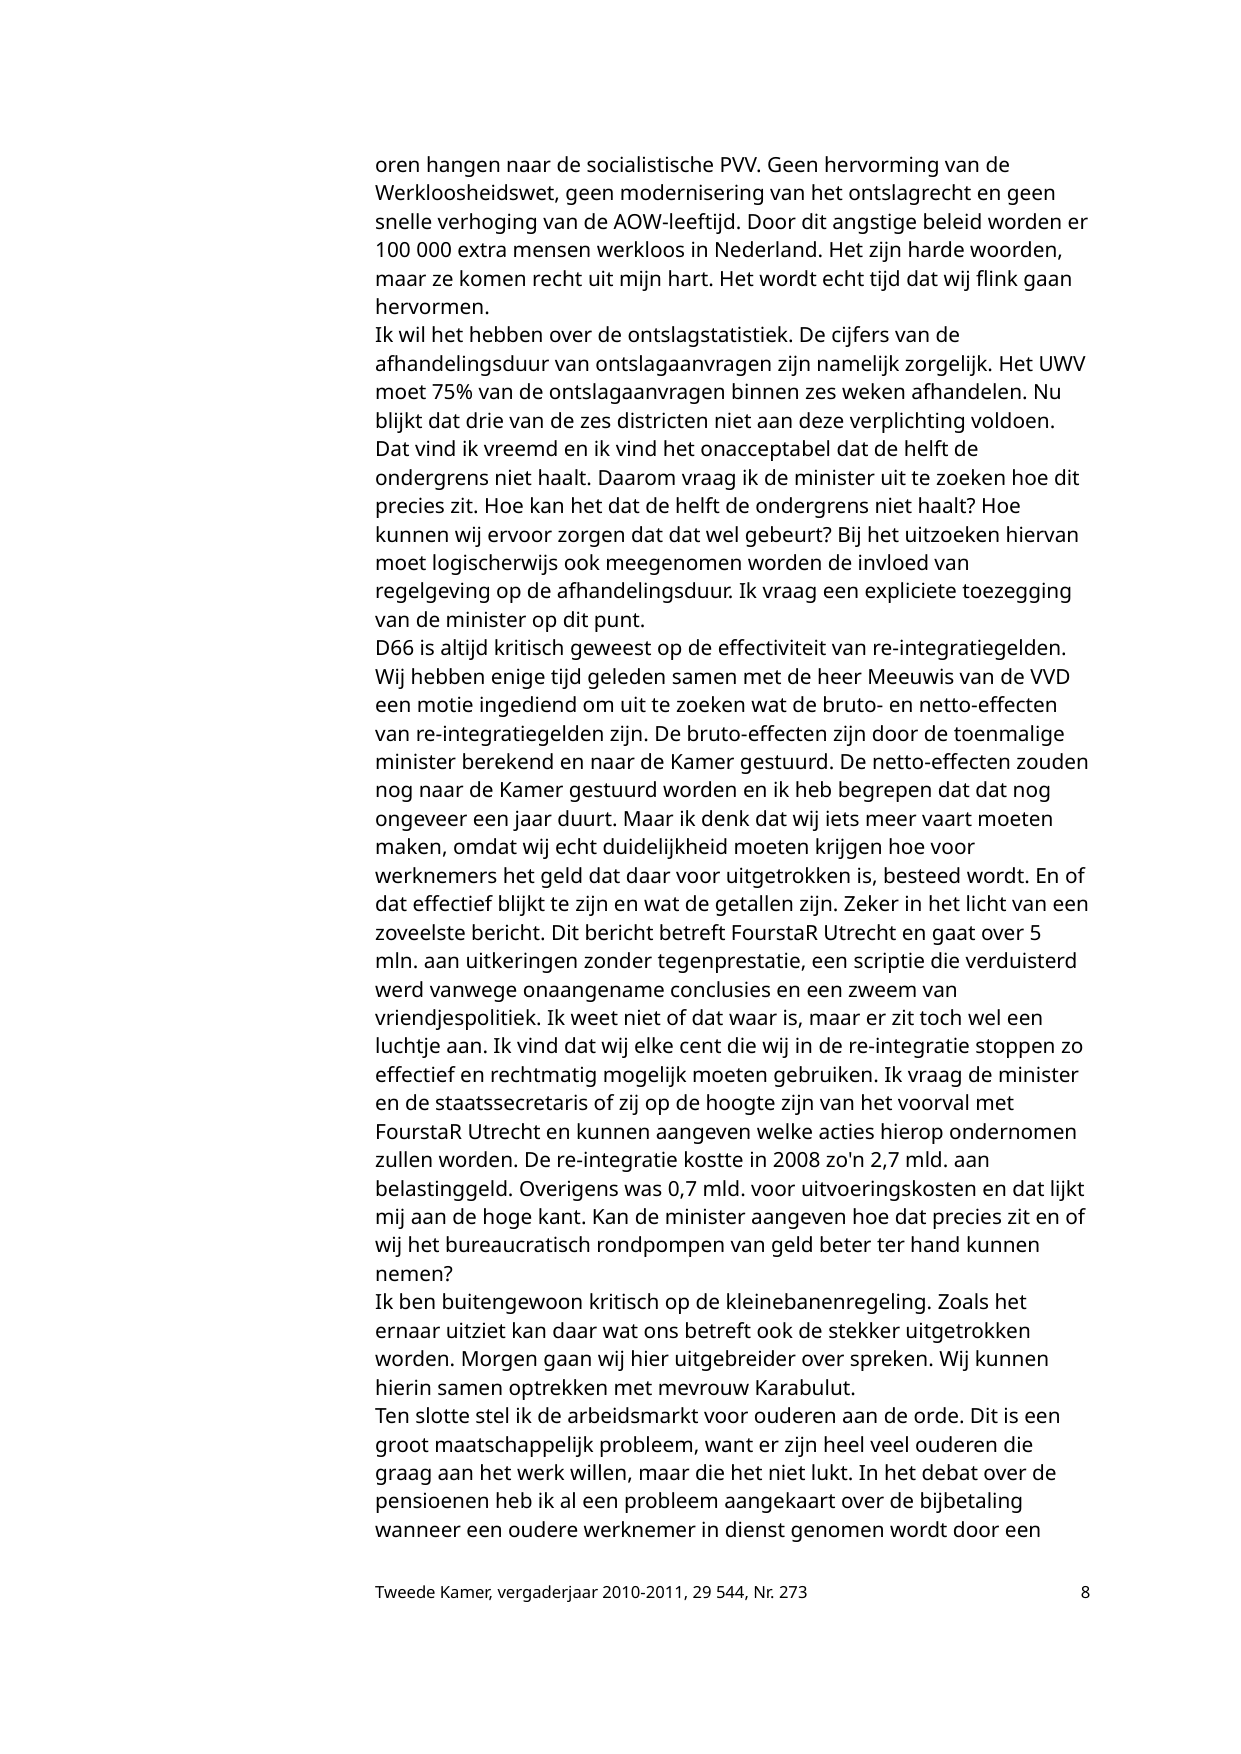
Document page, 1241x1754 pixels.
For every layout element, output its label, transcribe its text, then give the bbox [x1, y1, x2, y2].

text Ten slotte stel ik de arbeidsmarkt voor ouderen aan de orde. Dit is een groot maatschappelijk probleem, want er zijn heel veel ouderen die graag aan het werk willen, maar die het niet lukt. In het debat over de pensioenen heb ik al een probleem aangekaart over de bijbetaling wanneer een oudere werknemer in dienst genomen wordt door een [375, 1401, 1090, 1543]
text D66 is altijd kritisch geweest op de effectiviteit van re-integratiegelden. Wij hebben enige tijd geleden samen met de heer Meeuwis van de VVD een motie ingediend om uit te zoeken wat de bruto- en netto-effecten van re-integratiegelden zijn. De bruto-effecten zijn door de toenmalige minister berekend en naar de Kamer gestuurd. De netto-effecten zouden nog naar de Kamer gestuurd worden en ik heb begrepen dat dat nog ongeveer een jaar duurt. Maar ik denk dat wij iets meer vaart moeten maken, omdat wij echt duidelijkheid moeten krijgen hoe voor werknemers het geld dat daar voor uitgetrokken is, besteed wordt. En of dat effectief blijkt te zijn en wat de getallen zijn. Zeker in het licht van een zoveelste bericht. Dit bericht betreft FourstaR Utrecht en gaat over 5 mln. aan uitkeringen zonder tegenprestatie, een scriptie die verduisterd werd vanwege onaangename conclusies en een zweem van vriendjespolitiek. Ik weet niet of dat waar is, maar er zit toch wel een luchtje aan. Ik vind dat wij elke cent die wij in de re-integratie stoppen zo effectief en rechtmatig mogelijk moeten gebruiken. Ik vraag de minister en de staatssecretaris of zij op de hoogte zijn van het voorval met FourstaR Utrecht en kunnen aangeven welke acties hierop ondernomen zullen worden. De re-integratie kostte in 2008 zo'n 2,7 mld. aan belastinggeld. Overigens was 0,7 mld. voor uitvoeringskosten en dat lijkt mij aan de hoge kant. Kan de minister aangeven hoe dat precies zit en of wij het bureaucratisch rondpompen van geld beter ter hand kunnen nemen? [375, 633, 1090, 1287]
text oren hangen naar de socialistische PVV. Geen hervorming van de Werkloosheidswet, geen modernisering van het ontslagrecht en geen snelle verhoging van de AOW-leeftijd. Door dit angstige beleid worden er 100 000 extra mensen werkloos in Nederland. Het zijn harde woorden, maar ze komen recht uit mijn hart. Het wordt echt tijd dat wij flink gaan hervormen. [375, 150, 1090, 321]
text Ik wil het hebben over de ontslagstatistiek. De cijfers van de afhandelingsduur van ontslagaanvragen zijn namelijk zorgelijk. Het UWV moet 75% van de ontslagaanvragen binnen zes weken afhandelen. Nu blijkt dat drie van de zes districten niet aan deze verplichting voldoen. Dat vind ik vreemd en ik vind het onacceptabel dat de helft de ondergrens niet haalt. Daarom vraag ik de minister uit te zoeken hoe dit precies zit. Hoe kan het dat de helft de ondergrens niet haalt? Hoe kunnen wij ervoor zorgen dat dat wel gebeurt? Bij het uitzoeken hiervan moet logischerwijs ook meegenomen worden de invloed van regelgeving op de afhandelingsduur. Ik vraag een expliciete toezegging van de minister op dit punt. [375, 321, 1090, 633]
text Ik ben buitengewoon kritisch op de kleinebanenregeling. Zoals het ernaar uitziet kan daar wat ons betreft ook de stekker uitgetrokken worden. Morgen gaan wij hier uitgebreider over spreken. Wij kunnen hierin samen optrekken met mevrouw Karabulut. [375, 1287, 1090, 1401]
